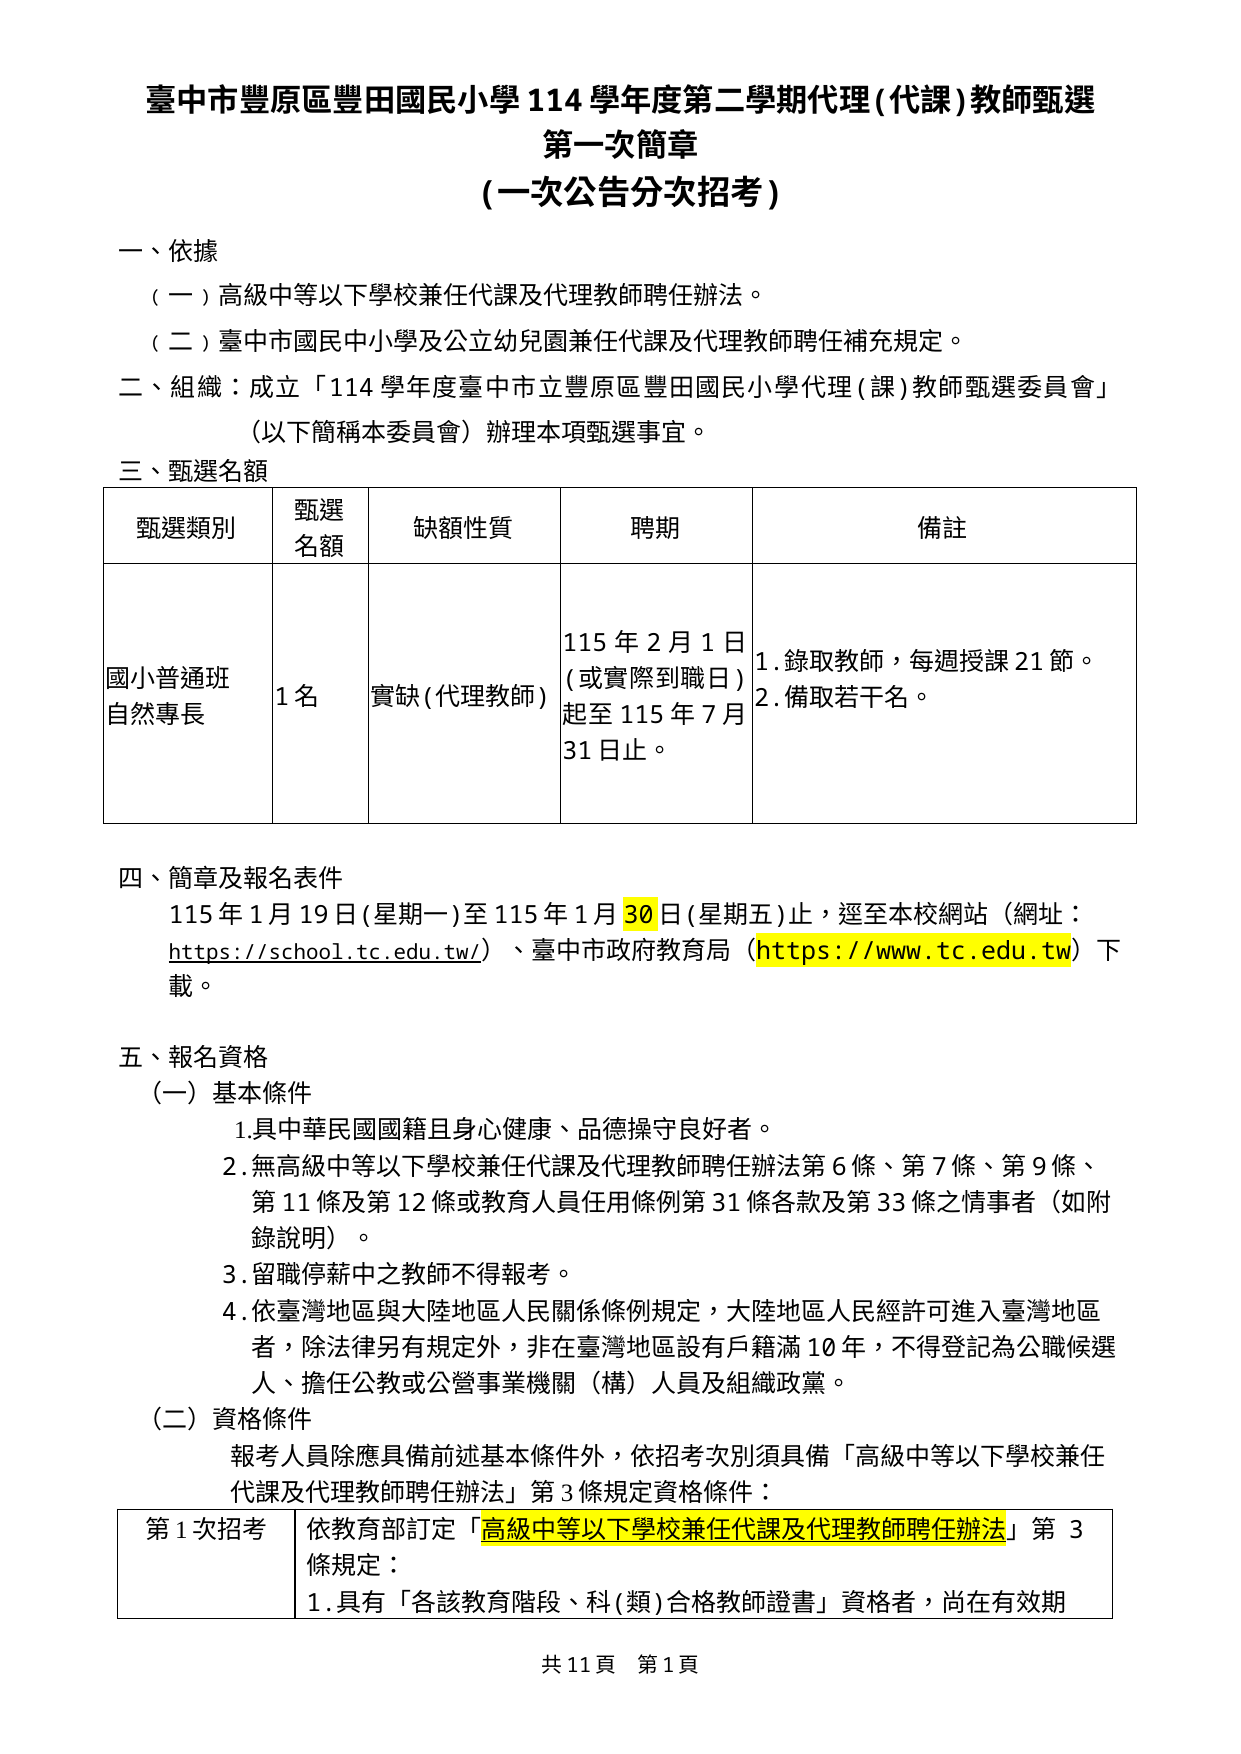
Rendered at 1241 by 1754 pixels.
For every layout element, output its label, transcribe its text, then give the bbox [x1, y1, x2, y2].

table_cell 1名 [273, 564, 368, 823]
table_header 備註 [753, 488, 1136, 563]
text 臺中市豐原區豐田國民小學114學年度第二學期代理(代課)教師甄選 [118, 75, 1122, 120]
text 4.依臺灣地區與大陸地區人民關係條例規定，大陸地區人民經許可進入臺灣地區者，除法律另有規定外，非在臺灣地區設有戶籍滿10年，不得登記為公職候選人、擔任公教或公營事業機關（構）人員及組織政黨。 [222, 1291, 1122, 1400]
text 四、簡章及報名表件 115年1月19日(星期一)至115年1月30日(星期五)止，逕至本校網站（網址：https://school.tc.edu.tw/）、臺中市政府教育局（https://www.tc.edu.tw）下載。 [118, 858, 1122, 1003]
text 2.無高級中等以下學校兼任代課及代理教師聘任辦法第6條、第7條、第9條、第11條及第12條或教育人員任用條例第31條各款及第33條之情事者（如附錄說明）。 [222, 1146, 1122, 1255]
text 一、依據 [118, 231, 1122, 268]
text ﹙二﹚臺中市國民中小學及公立幼兒園兼任代課及代理教師聘任補充規定。 [143, 313, 1122, 359]
text （一）基本條件 [118, 1073, 1122, 1110]
table_cell 實缺(代理教師) [369, 564, 560, 823]
table_cell 國小普通班 自然專長 [104, 564, 272, 823]
text ﹙一﹚高級中等以下學校兼任代課及代理教師聘任辦法。 [143, 268, 1122, 313]
table_header 聘期 [561, 488, 752, 563]
text 3.留職停薪中之教師不得報考。 [222, 1255, 1122, 1291]
text 五、報名資格 [118, 1037, 1122, 1073]
table_cell 1.錄取教師，每週授課21節。 2.備取若干名。 [753, 564, 1136, 823]
text (一次公告分次招考) [118, 166, 1122, 214]
table_header 依教育部訂定「高級中等以下學校兼任代課及代理教師聘任辦法」第 3 條規定： 1.具有「各該教育階段、科(類)合格教師證書」資格者，尚在有效期 [296, 1510, 1112, 1618]
text 二、組織：成立「114學年度臺中市立豐原區豐田國民小學代理(課)教師甄選委員會」（以下簡稱本委員會）辦理本項甄選事宜。 [118, 359, 1122, 451]
table_header 第1次招考 [118, 1510, 294, 1618]
text 第一次簡章 [118, 120, 1122, 166]
table_header 缺額性質 [369, 488, 560, 563]
table_header 甄選類別 [104, 488, 272, 563]
table_header 甄選 名額 [273, 488, 368, 563]
text 三、甄選名額 [118, 451, 1122, 487]
text 報考人員除應具備前述基本條件外，依招考次別須具備「高級中等以下學校兼任代課及代理教師聘任辦法」第3條規定資格條件： [231, 1436, 1122, 1508]
text （二）資格條件 [118, 1400, 1122, 1436]
table_cell 115年2月1日(或實際到職日)起至115年7月31日止。 [561, 564, 752, 823]
text 1.具中華民國國籍且身心健康、品德操守良好者。 [221, 1110, 1122, 1146]
